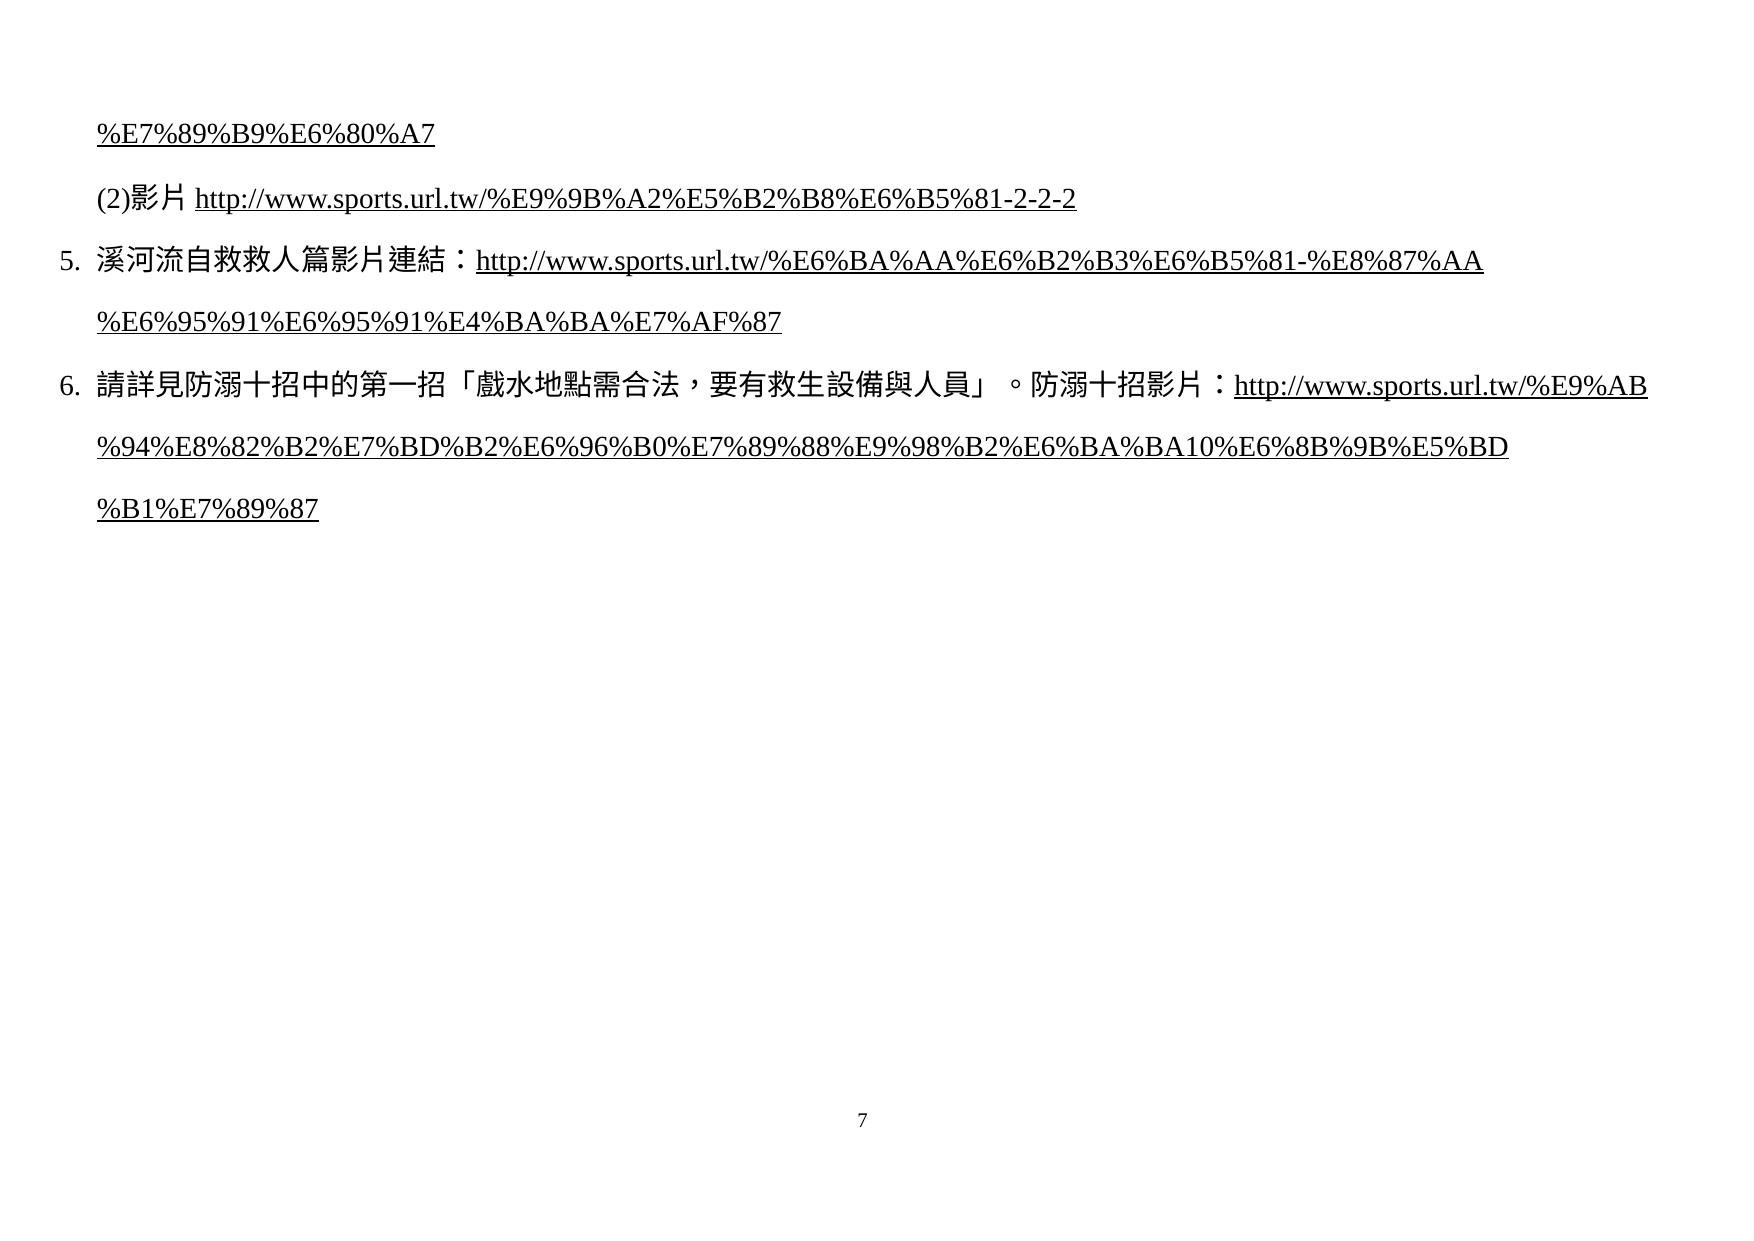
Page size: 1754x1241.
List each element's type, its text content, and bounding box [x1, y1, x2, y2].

list 溪河流自救救人篇影片連結：http://www.sports.url.tw/%E6%BA%AA%E6%B2%B3%E6%B5%81-%E8%87%AA%E6%95%91%E6%95%91%E4%BA%BA%E7%AF%87 [59, 216, 1665, 341]
text (2)影片http://www.sports.url.tw/%E9%9B%A2%E5%B2%B8%E6%B5%81-2-2-2 [97, 154, 1665, 216]
text %E7%89%B9%E6%80%A7 [97, 91, 1665, 154]
list 請詳見防溺十招中的第一招「戲水地點需合法，要有救生設備與人員」。防溺十招影片：http://www.sports.url.tw/%E9%AB%94%E8%82%B2%E7%BD%B2%E6%96%B0%E7%89%88%E9%98%B2%E6%BA%BA10%E6%8B%9B%E5%BD%B1%E7%89%87 [59, 341, 1665, 529]
